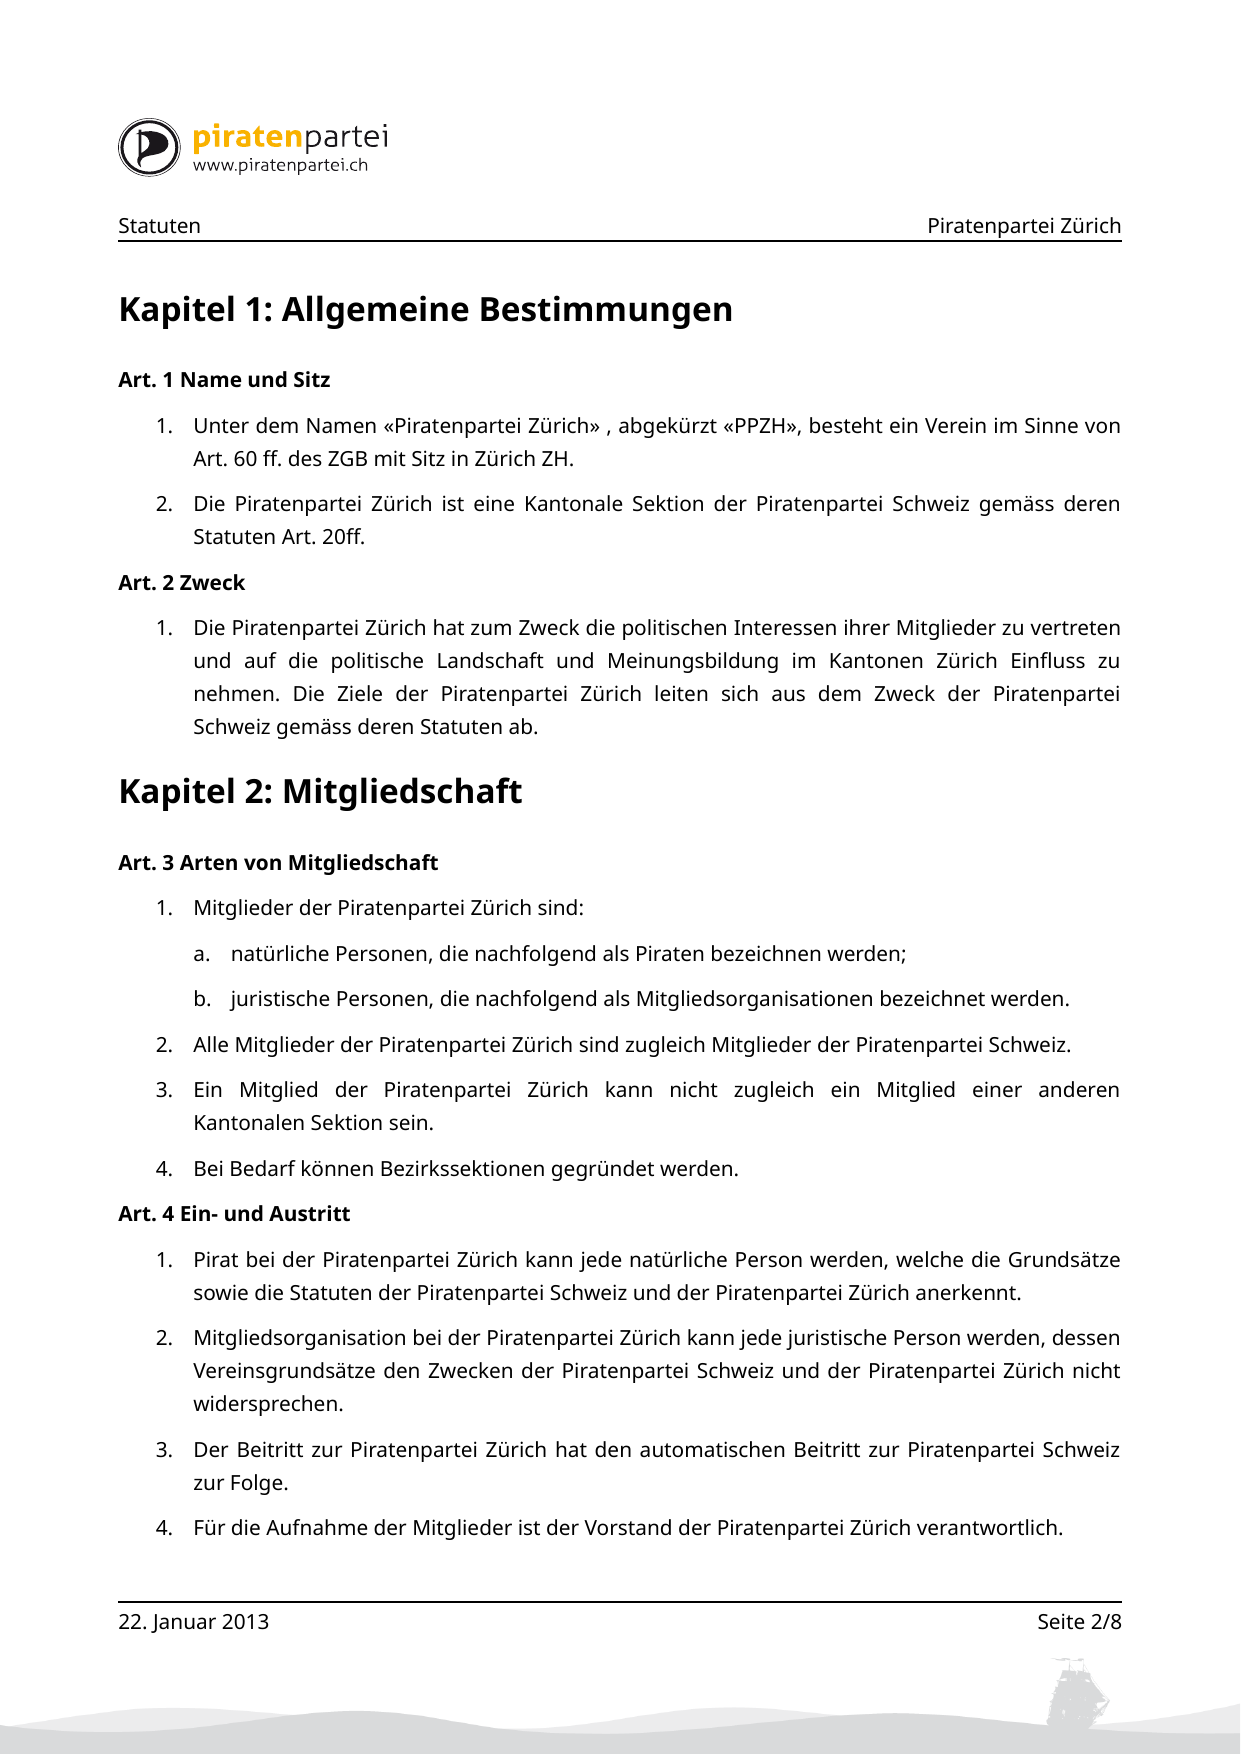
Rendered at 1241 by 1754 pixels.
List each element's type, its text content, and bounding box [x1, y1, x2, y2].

list Mitgliedsorganisation bei der Piratenpartei Zürich kann jede juristische Person werden, dessen Vereinsgrundsätze den Zwecken der Piratenpartei Schweiz und der Piratenpartei Zürich nicht widersprechen. [156, 1319, 1122, 1418]
list juristische Personen, die nachfolgend als Mitgliedsorganisationen bezeichnet werden. [193, 979, 1122, 1013]
subtitle Kapitel 1: Allgemeine Bestimmungen [118, 286, 1122, 331]
list Mitglieder der Piratenpartei Zürich sind: [156, 888, 1122, 922]
list Bei Bedarf können Bezirkssektionen gegründet werden. [156, 1149, 1122, 1182]
list Der Beitritt zur Piratenpartei Zürich hat den automatischen Beitritt zur Piratenpartei Schweiz zur Folge. [156, 1430, 1122, 1496]
text Art. 3 Arten von Mitgliedschaft [118, 843, 1122, 876]
list Für die Aufnahme der Mitglieder ist der Vorstand der Piratenpartei Zürich verantwortlich. [156, 1509, 1122, 1542]
subtitle Kapitel 2: Mitgliedschaft [118, 768, 1122, 814]
text Art. 2 Zweck [118, 563, 1122, 596]
picture [0, 1658, 1241, 1754]
list Ein Mitglied der Piratenpartei Zürich kann nicht zugleich ein Mitglied einer anderen Kantonalen Sektion sein. [156, 1071, 1122, 1137]
list Alle Mitglieder der Piratenpartei Zürich sind zugleich Mitglieder der Piratenpartei Schweiz. [156, 1025, 1122, 1058]
list Die Piratenpartei Zürich ist eine Kantonale Sektion der Piratenpartei Schweiz gemäss deren Statuten Art. 20ff. [156, 485, 1122, 551]
text Art. 1 Name und Sitz [118, 361, 1122, 394]
list Pirat bei der Piratenpartei Zürich kann jede natürliche Person werden, welche die Grundsätze sowie die Statuten der Piratenpartei Schweiz und der Piratenpartei Zürich anerkennt. [156, 1240, 1122, 1306]
text Art. 4 Ein- und Austritt [118, 1195, 1122, 1228]
list Die Piratenpartei Zürich hat zum Zweck die politischen Interessen ihrer Mitglieder zu vertreten und auf die politische Landschaft und Meinungsbildung im Kantonen Zürich Einfluss zu nehmen. Die Ziele der Piratenpartei Zürich leiten sich aus dem Zweck der Piratenpartei Schweiz gemäss deren Statuten ab. [156, 609, 1122, 741]
list natürliche Personen, die nachfolgend als Piraten bezeichnen werden; [193, 934, 1122, 967]
list Unter dem Namen «Piratenpartei Zürich» , abgekürzt «PPZH», besteht ein Verein im Sinne von Art. 60 ff. des ZGB mit Sitz in Zürich ZH. [156, 406, 1122, 472]
